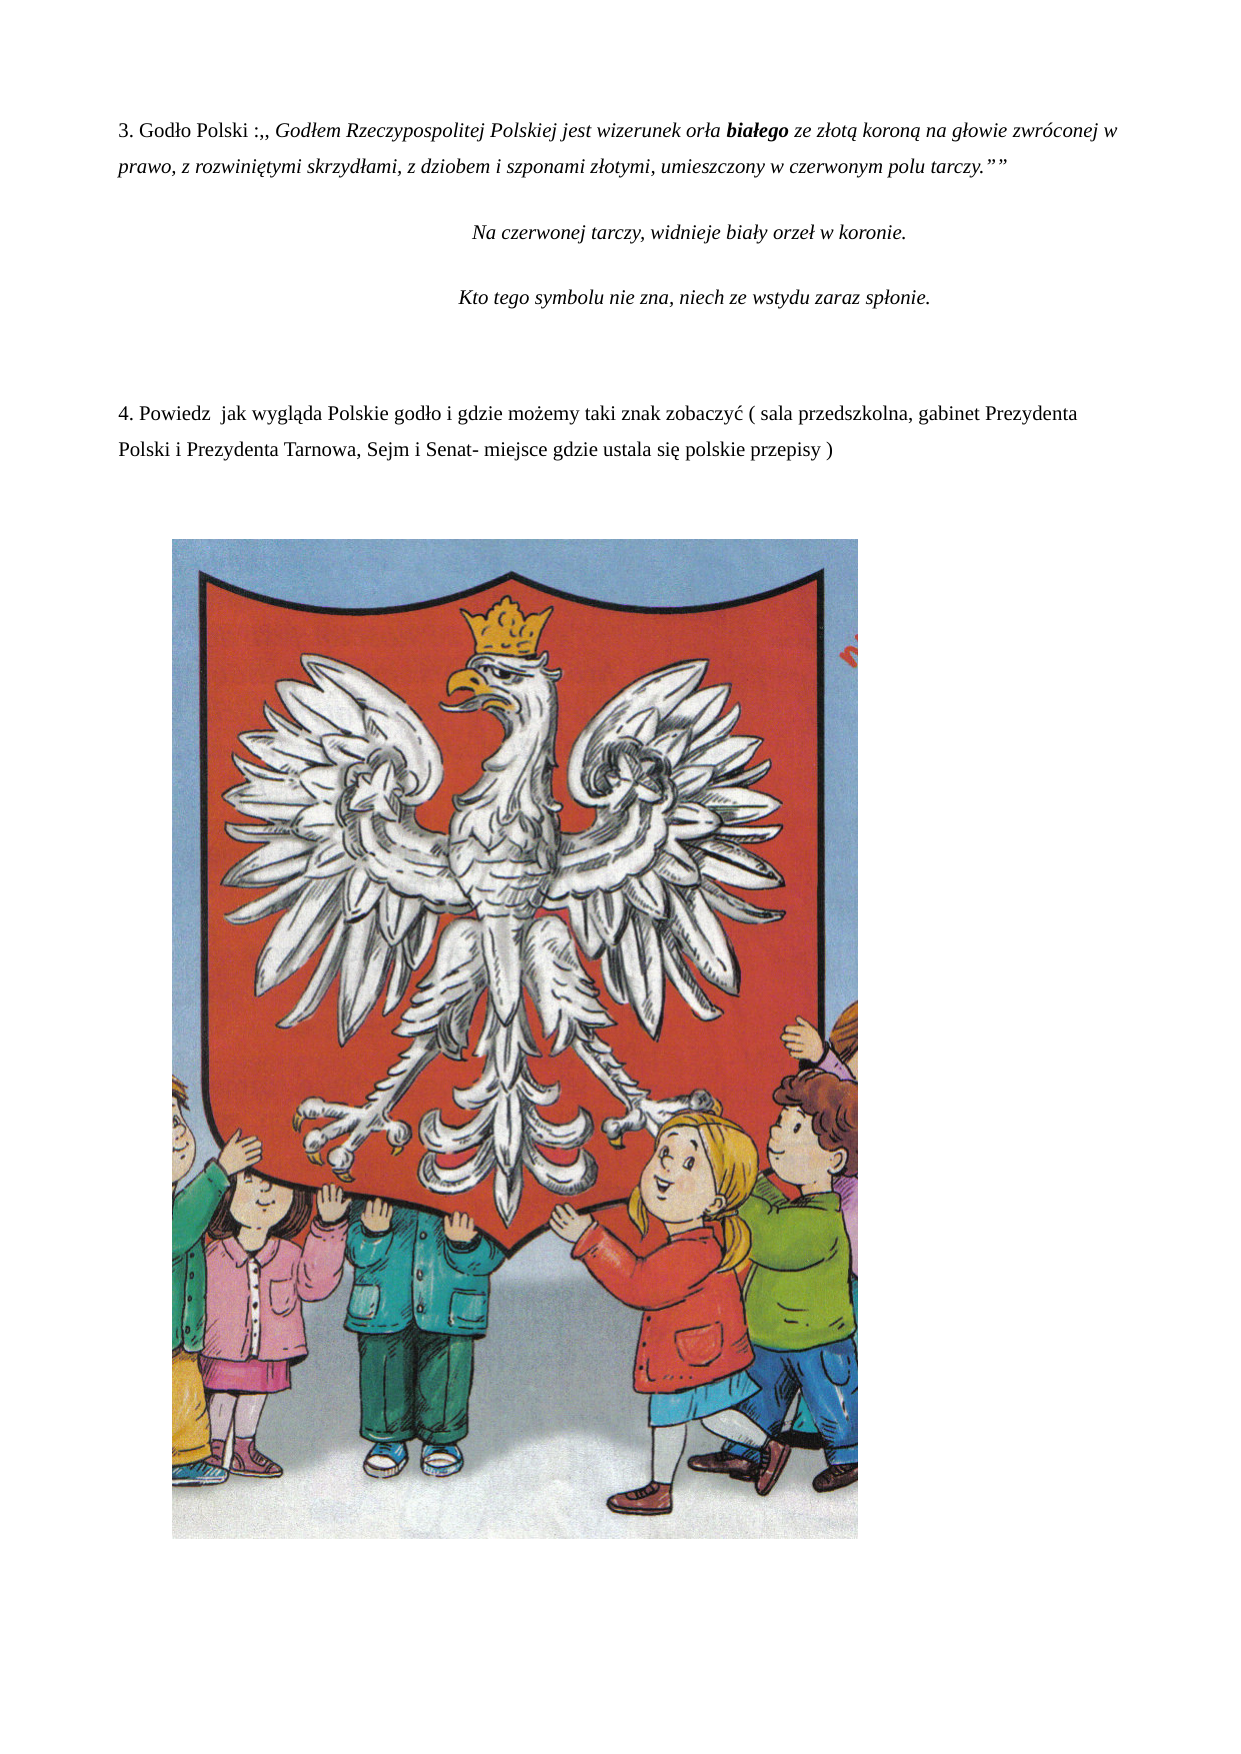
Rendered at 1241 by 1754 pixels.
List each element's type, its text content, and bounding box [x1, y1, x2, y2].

text 3. Godło Polski :,, Godłem Rzeczypospolitej Polskiej jest wizerunek orła białego ze złotą koroną na głowie zwróconej w prawo, z rozwiniętymi skrzydłami, z dziobem i szponami złotymi, umieszczony w czerwonym polu tarczy.”” [118, 118, 1122, 178]
text Kto tego symbolu nie zna, niech ze wstydu zaraz spłonie. [118, 285, 1122, 309]
picture [172, 539, 858, 1539]
text Na czerwonej tarczy, widnieje biały orzeł w koronie. [118, 220, 1122, 244]
text 4. Powiedz jak wygląda Polskie godło i gdzie możemy taki znak zobaczyć ( sala przedszkolna, gabinet Prezydenta Polski i Prezydenta Tarnowa, Sejm i Senat- miejsce gdzie ustala się polskie przepisy ) [118, 400, 1122, 461]
